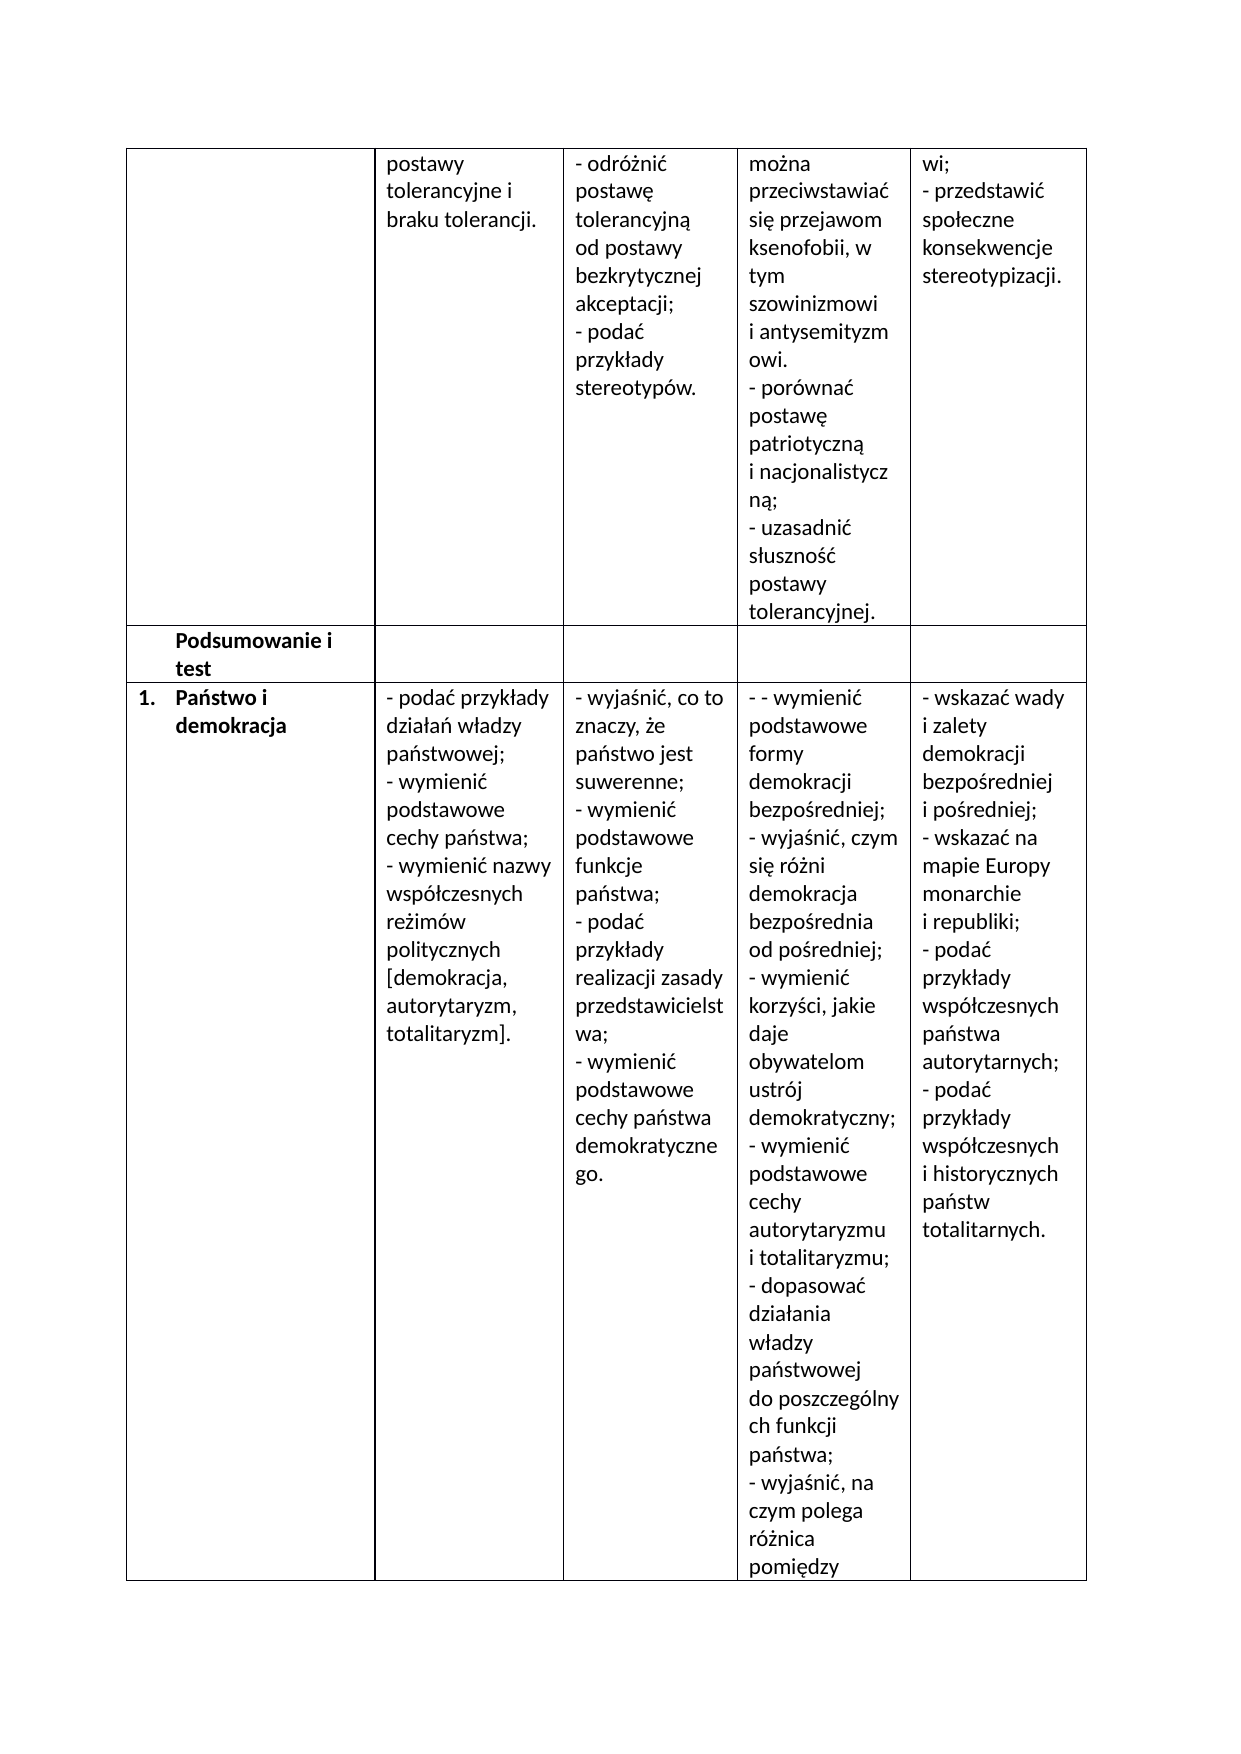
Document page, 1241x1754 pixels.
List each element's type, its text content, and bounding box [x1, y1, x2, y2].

table_cell Państwo i demokracja [127, 683, 374, 1580]
table_cell postawy tolerancyjne i braku tolerancji. [376, 149, 563, 625]
table_cell - podać przykłady działań władzy państwowej; - wymienić podstawowe cechy państwa; - wymienić nazwy współczesnych reżimów politycznych [demokracja, autorytaryzm, totalitaryzm]. [376, 683, 563, 1580]
table_cell Podsumowanie i test [127, 626, 374, 682]
table_cell [738, 626, 910, 682]
table_cell - odróżnić postawę tolerancyjną od postawy bezkrytycznej akceptacji; - podać przykłady stereotypów. [564, 149, 737, 625]
table_cell [376, 626, 563, 682]
table_cell [127, 149, 374, 625]
table_cell [564, 626, 737, 682]
table_cell - wyjaśnić, co to znaczy, że państwo jest suwerenne; - wymienić podstawowe funkcje państwa; - podać przykłady realizacji zasady przedstawicielstwa; - wymienić podstawowe cechy państwa demokratycznego. [564, 683, 737, 1580]
table_cell można przeciwstawiać się przejawom ksenofobii, w tym szowinizmowi i antysemityzmowi. - porównać postawę patriotyczną i nacjonalistyczną; - uzasadnić słuszność postawy tolerancyjnej. [738, 149, 910, 625]
table_cell wi; - przedstawić społeczne konsekwencje stereotypizacji. [911, 149, 1086, 625]
table_cell [911, 626, 1086, 682]
table_cell - - wymienić podstawowe formy demokracji bezpośredniej; - wyjaśnić, czym się różni demokracja bezpośrednia od pośredniej; - wymienić korzyści, jakie daje obywatelom ustrój demokratyczny; - wymienić podstawowe cechy autorytaryzmu i totalitaryzmu; - dopasować działania władzy państwowej do poszczególnych funkcji państwa; - wyjaśnić, na czym polega różnica pomiędzy [738, 683, 910, 1580]
table_cell - wskazać wady i zalety demokracji bezpośredniej i pośredniej; - wskazać na mapie Europy monarchie i republiki; - podać przykłady współczesnych państwa autorytarnych; - podać przykłady współczesnych i historycznych państw totalitarnych. [911, 683, 1086, 1580]
